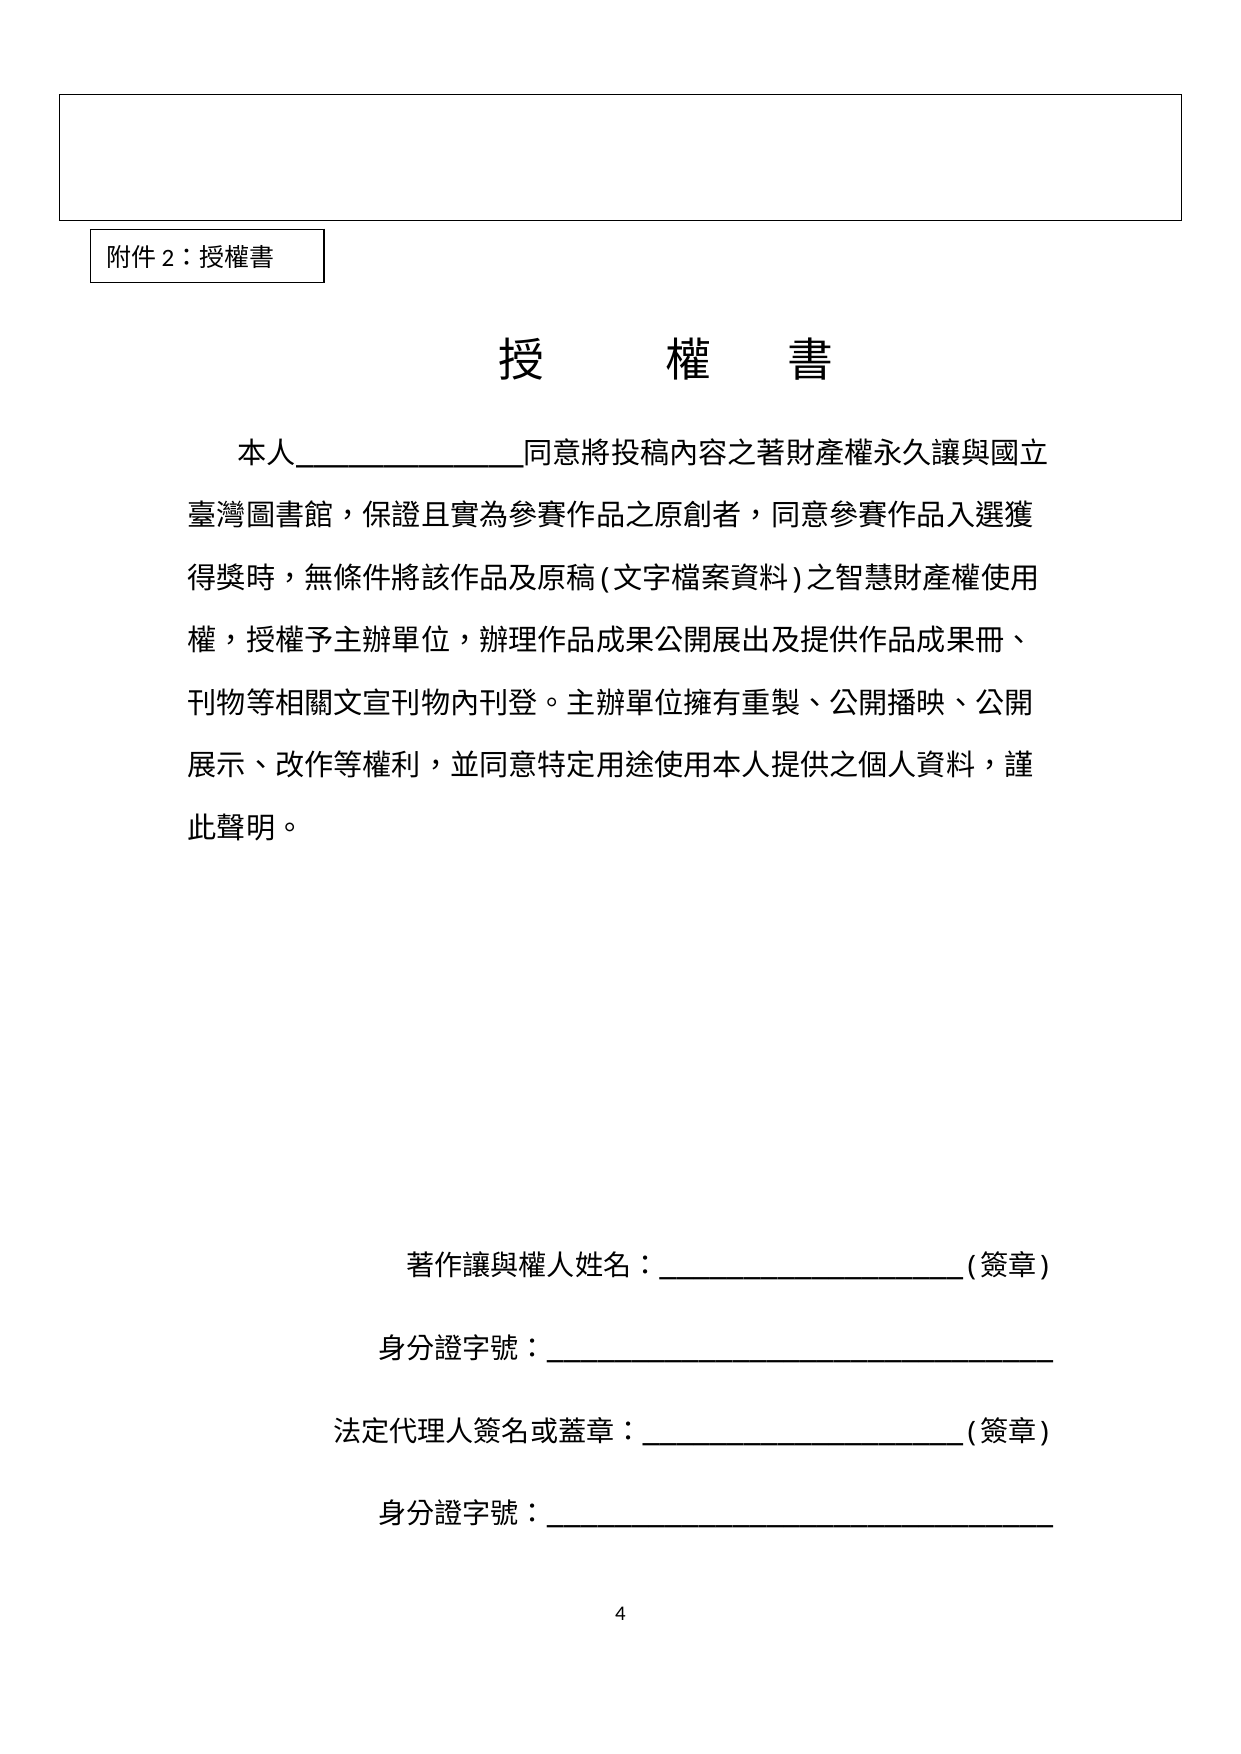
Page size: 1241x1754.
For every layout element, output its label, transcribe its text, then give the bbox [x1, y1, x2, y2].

text 著作讓與權人姓名：__________________(簽章) [187, 1221, 1053, 1284]
text [91, 230, 323, 282]
text 附件2：授權書 [106, 237, 308, 274]
table_cell [60, 95, 1181, 220]
text 身分證字號：______________________________ [187, 1470, 1053, 1533]
text 身分證字號：______________________________ [187, 1304, 1053, 1367]
text 本人_____________同意將投稿內容之著財產權永久讓與國立臺灣圖書館，保證且實為參賽作品之原創者，同意參賽作品入選獲得獎時，無條件將該作品及原稿(文字檔案資料)之智慧財產權使用權，授權予主辦單位，辦理作品成果公開展出及提供作品成果冊、刊物等相關文宣刊物內刊登。主辦單位擁有重製、公開播映、公開展示、改作等權利，並同意特定用途使用本人提供之個人資料，謹此聲明。 [187, 409, 1053, 846]
text 法定代理人簽名或蓋章：___________________(簽章) [187, 1387, 1053, 1450]
text 授 權 書 [437, 284, 1053, 409]
